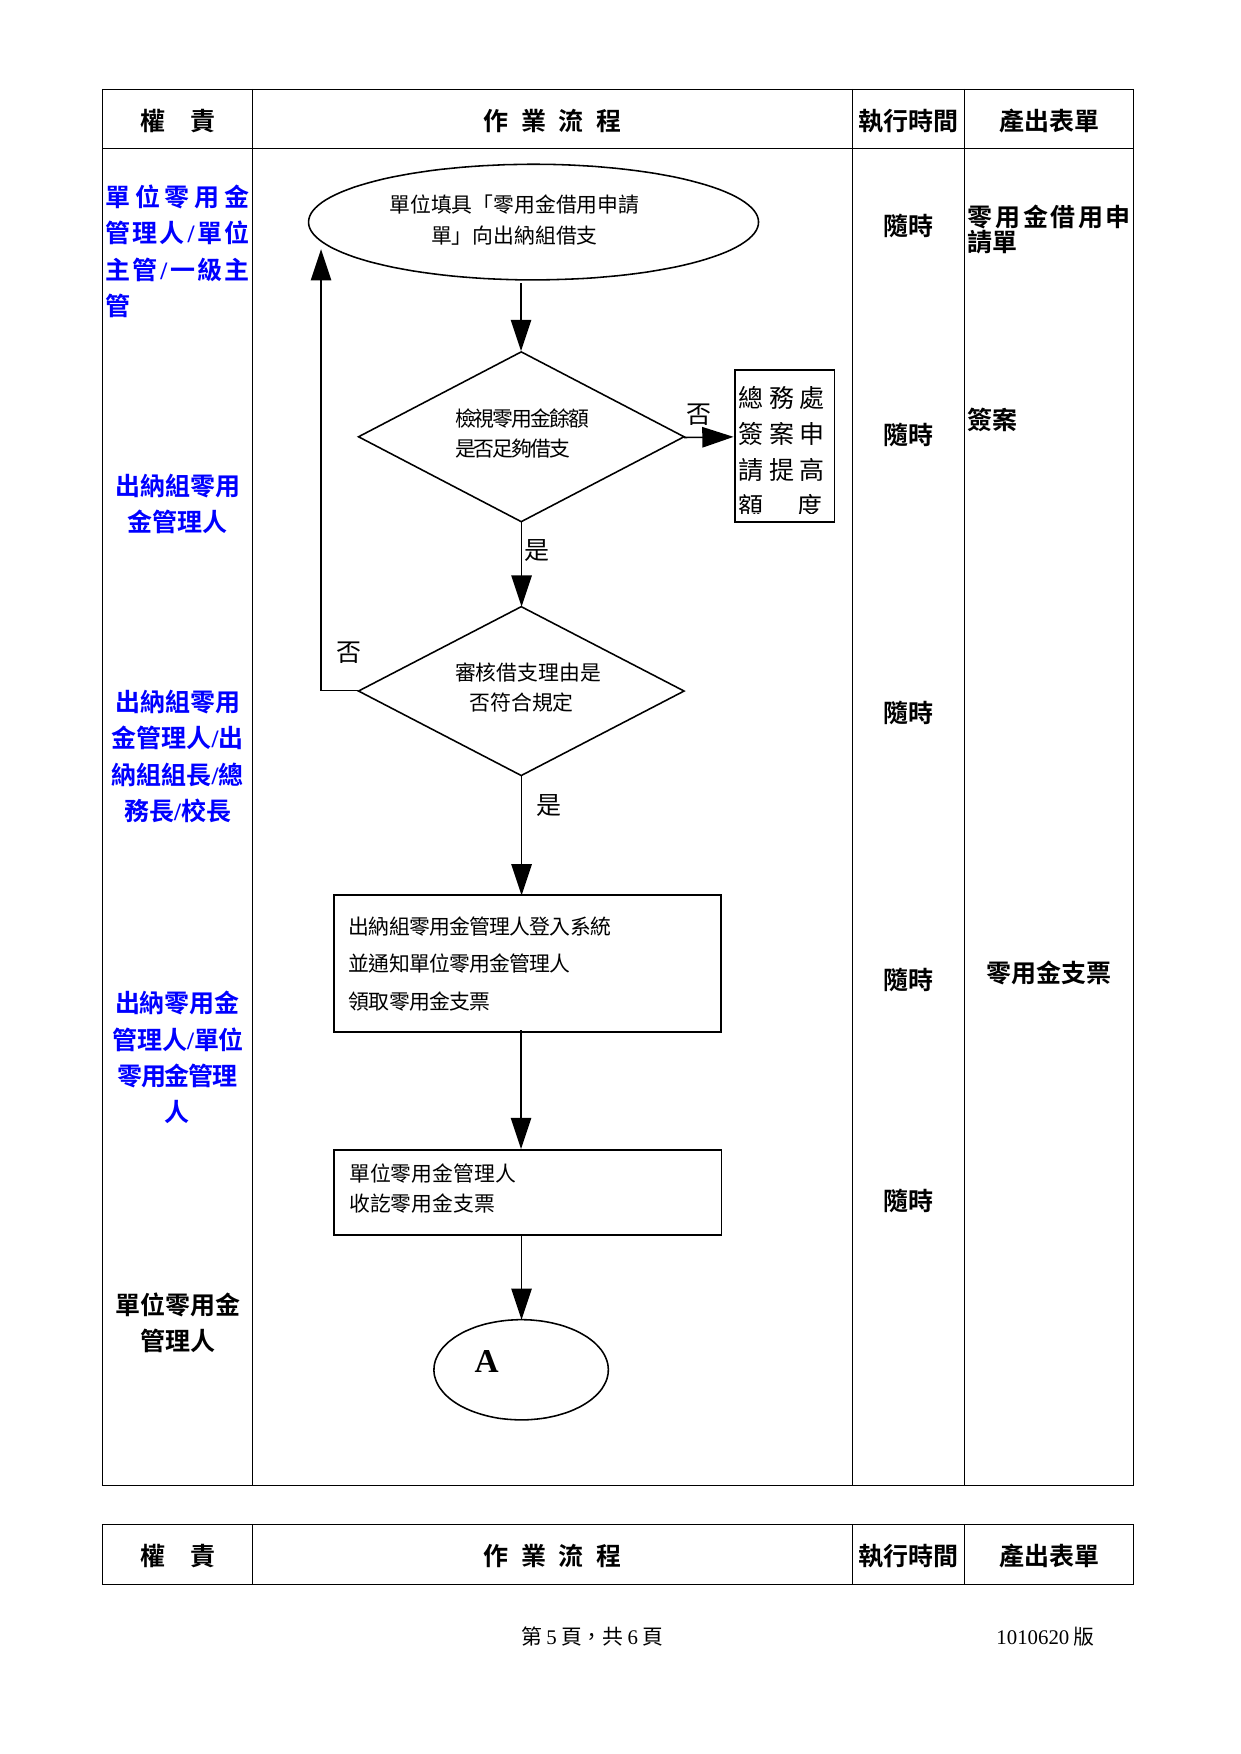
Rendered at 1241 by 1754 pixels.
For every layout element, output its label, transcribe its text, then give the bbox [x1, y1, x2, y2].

table_header 作 業 流 程 [253, 90, 852, 148]
table_header 執行時間 [853, 1525, 964, 1583]
table_cell [253, 149, 852, 1485]
table_header 執行時間 [853, 90, 964, 148]
table_header 產出表單 [965, 90, 1133, 148]
table_cell 零用金借用申請單 簽案 零用金支票 [965, 149, 1133, 1485]
table_header 權 責 [103, 1525, 252, 1583]
table_header 作 業 流 程 [253, 1525, 852, 1583]
table_header 產出表單 [965, 1525, 1133, 1583]
table_cell 隨時 隨時 隨時 隨時 隨時 [853, 149, 964, 1485]
table_cell 單位零用金管理人/單位主管/一級主管 出納組零用金管理人 出納組零用金管理人/出納組組長/總務長/校長 出納零用金管理人/單位零用金管理人 單位零用金管理人 [103, 149, 252, 1485]
table_header 權 責 [103, 90, 252, 148]
